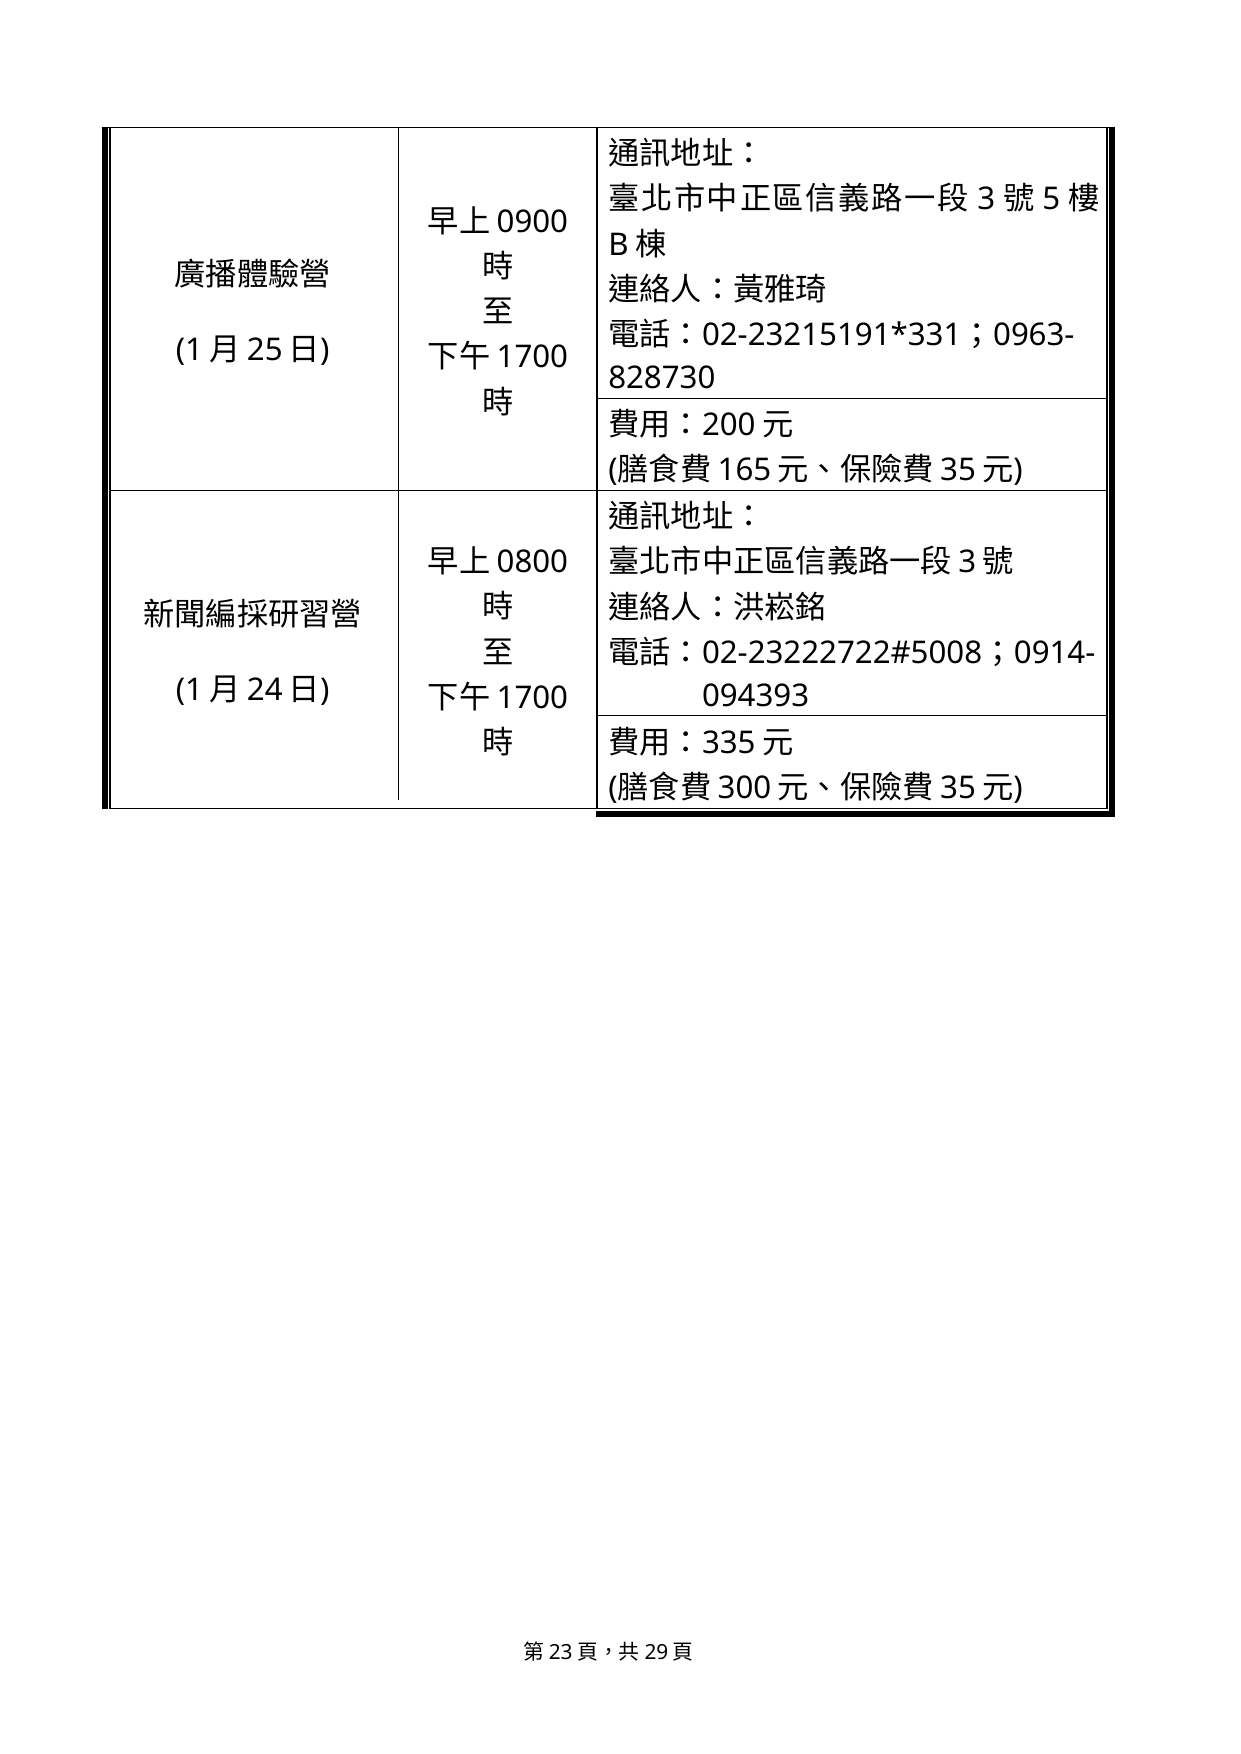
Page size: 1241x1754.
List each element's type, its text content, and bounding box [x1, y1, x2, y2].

table_cell 早上0800時 至 下午1700時 [399, 491, 596, 808]
table_cell 通訊地址： 臺北市中正區信義路一段3號 連絡人：洪崧銘 電話：02-23222722#5008；0914-094393 [598, 491, 1106, 715]
table_cell 費用：200元 (膳食費165元、保險費35元) [598, 399, 1106, 490]
table_cell 廣播體驗營 (1月25日) [111, 128, 398, 490]
table_cell 通訊地址： 臺北市中正區信義路一段3號5樓B棟 連絡人：黃雅琦 電話：02-23215191*331；0963-828730 [598, 128, 1106, 397]
table_cell 費用：335元 (膳食費300元、保險費35元) [598, 716, 1106, 808]
table_cell 新聞編採研習營 (1月24日) [111, 491, 398, 808]
table_cell 早上0900時 至 下午1700時 [399, 128, 596, 490]
